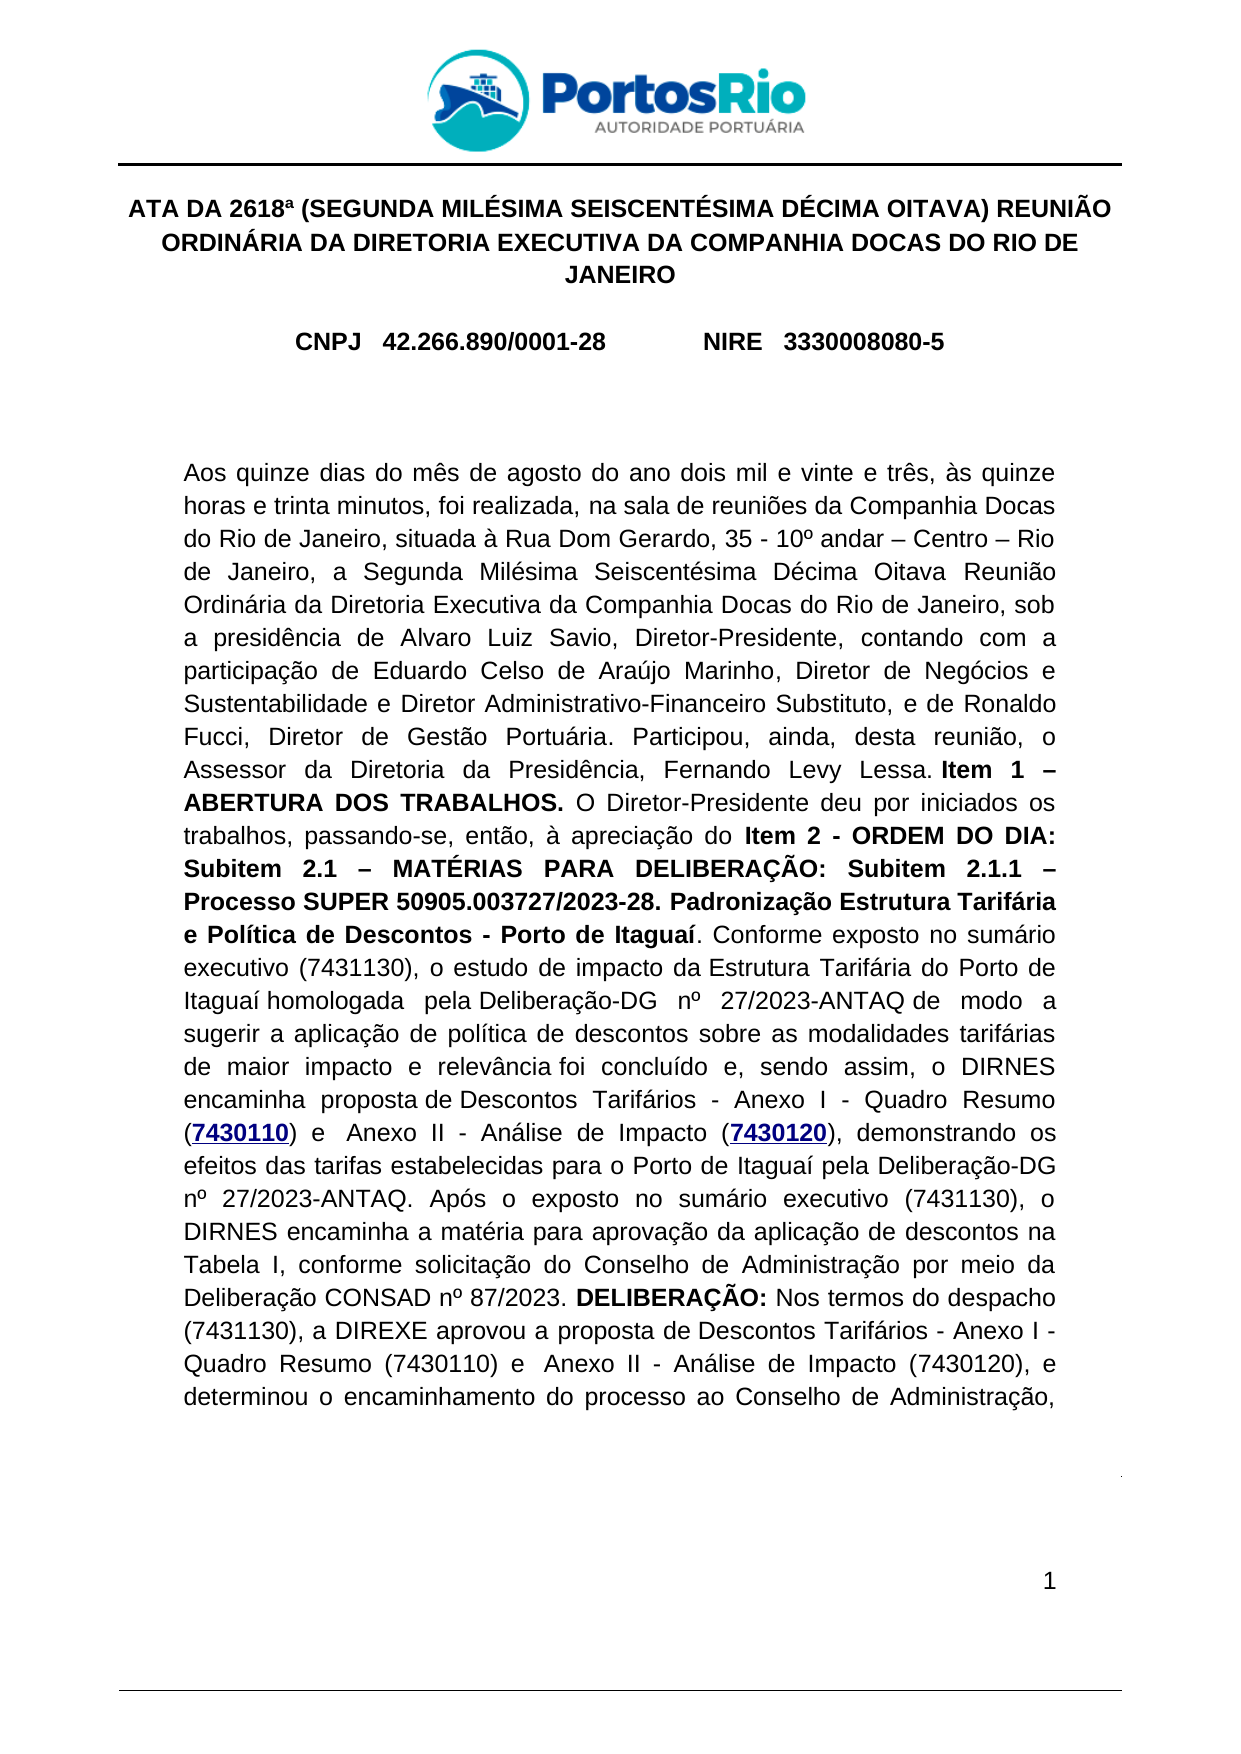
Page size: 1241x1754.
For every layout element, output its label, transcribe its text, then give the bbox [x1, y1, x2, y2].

text CNPJ 42.266.890/0001-28 NIRE 3330008080-5 [118, 327, 1122, 355]
text Aos quinze dias do mês de agosto do ano dois mil e vinte e três, às quinze horas e trinta minutos, foi realizada, na sala de reuniões da Companhia Docas do Rio de Janeiro, situada à Rua Dom Gerardo, 35 - 10º andar – Centro – Rio de Janeiro, a Segunda Milésima Seiscentésima Décima Oitava Reunião Ordinária da Diretoria Executiva da Companhia Docas do Rio de Janeiro, sob a presidência de Alvaro Luiz Savio, Diretor-Presidente, contando com a participação de Eduardo Celso de Araújo Marinho, Diretor de Negócios e Sustentabilidade e Diretor Administrativo-Financeiro Substituto, e de Ronaldo Fucci, Diretor de Gestão Portuária. Participou, ainda, desta reunião, o Assessor da Diretoria da Presidência, Fernando Levy Lessa. Item 1 – ABERTURA DOS TRABALHOS. O Diretor-Presidente deu por iniciados os trabalhos, passando-se, então, à apreciação do Item 2 - ORDEM DO DIA: Subitem 2.1 – MATÉRIAS PARA DELIBERAÇÃO: Subitem 2.1.1 – Processo SUPER 50905.003727/2023-28. Padronização Estrutura Tarifária e Política de Descontos - Porto de Itaguaí. Conforme exposto no sumário executivo (7431130), o estudo de impacto da Estrutura Tarifária do Porto de Itaguaí homologada pela Deliberação-DG nº 27/2023-ANTAQ de modo a sugerir a aplicação de política de descontos sobre as modalidades tarifárias de maior impacto e relevância foi concluído e, sendo assim, o DIRNES encaminha proposta de Descontos Tarifários - Anexo I - Quadro Resumo (7430110) e Anexo II - Análise de Impacto (7430120), demonstrando os efeitos das tarifas estabelecidas para o Porto de Itaguaí pela Deliberação-DG nº 27/2023-ANTAQ. Após o exposto no sumário executivo (7431130), o DIRNES encaminha a matéria para aprovação da aplicação de descontos na Tabela I, conforme solicitação do Conselho de Administração por meio da Deliberação CONSAD nº 87/2023. DELIBERAÇÃO: Nos termos do despacho (7431130), a DIREXE aprovou a proposta de Descontos Tarifários - Anexo I - Quadro Resumo (7430110) e Anexo II - Análise de Impacto (7430120), e determinou o encaminhamento do processo ao Conselho de Administração, em atendimento à Deliberação CONSAD 87/2023. Subitem 2.1.2 – Processo SUPER 50905.000385/2020-41. Termo Aditivo – Empresa CTA. Trata-se da celebração do 4º (Quarto) Termo Aditivo ao Contrato nº 36/2019, cujo objeto é a “prestação dos serviços de avaliação imobiliária de parte dos imóveis de propriedade da CDRJ, localizados nos municípios do Rio de Janeiro, Itaguaí, Niterói e Angra dos Reis e dentro da área dos portos organizados destes municípios, visando a sua valoração e regularização patrimonial”, atinente à prorrogação do prazo de vigência por 12 (doze) meses, no valor de R$ 473.617,28 (quatrocentos e setenta e três mil, seiscentos e dezessete reais e vinte oito centavos). Parecer jurídico 164/2023 (7355530). Matéria encaminhada pelo DIRNES para deliberação do colegiado. DELIBERAÇÃO: Com base no parecer jurídico nº 164/2023, a DIREXE autorizou a celebração do 4º (Quarto) Termo Aditivo ao Contrato nº 36/2019, com a inclusão de cláusula rescisória no referido aditivo. ENCERRAMENTO DOS TRABALHOS. Como nada mais houvesse a ser dito, o Presidente deu por encerrada esta reunião às onze horas e quarenta minutos, tendo sido lavrada a presente ata que, lida e achada conforme, segue assinada por todos os Diretores participantes. [119, 394, 1121, 1476]
text ATA DA 2618ª (SEGUNDA MILÉSIMA SEISCENTÉSIMA DÉCIMA OITAVA) REUNIÃO ORDINÁRIA DA DIRETORIA EXECUTIVA DA COMPANHIA DOCAS DO RIO DE JANEIRO [118, 194, 1122, 289]
